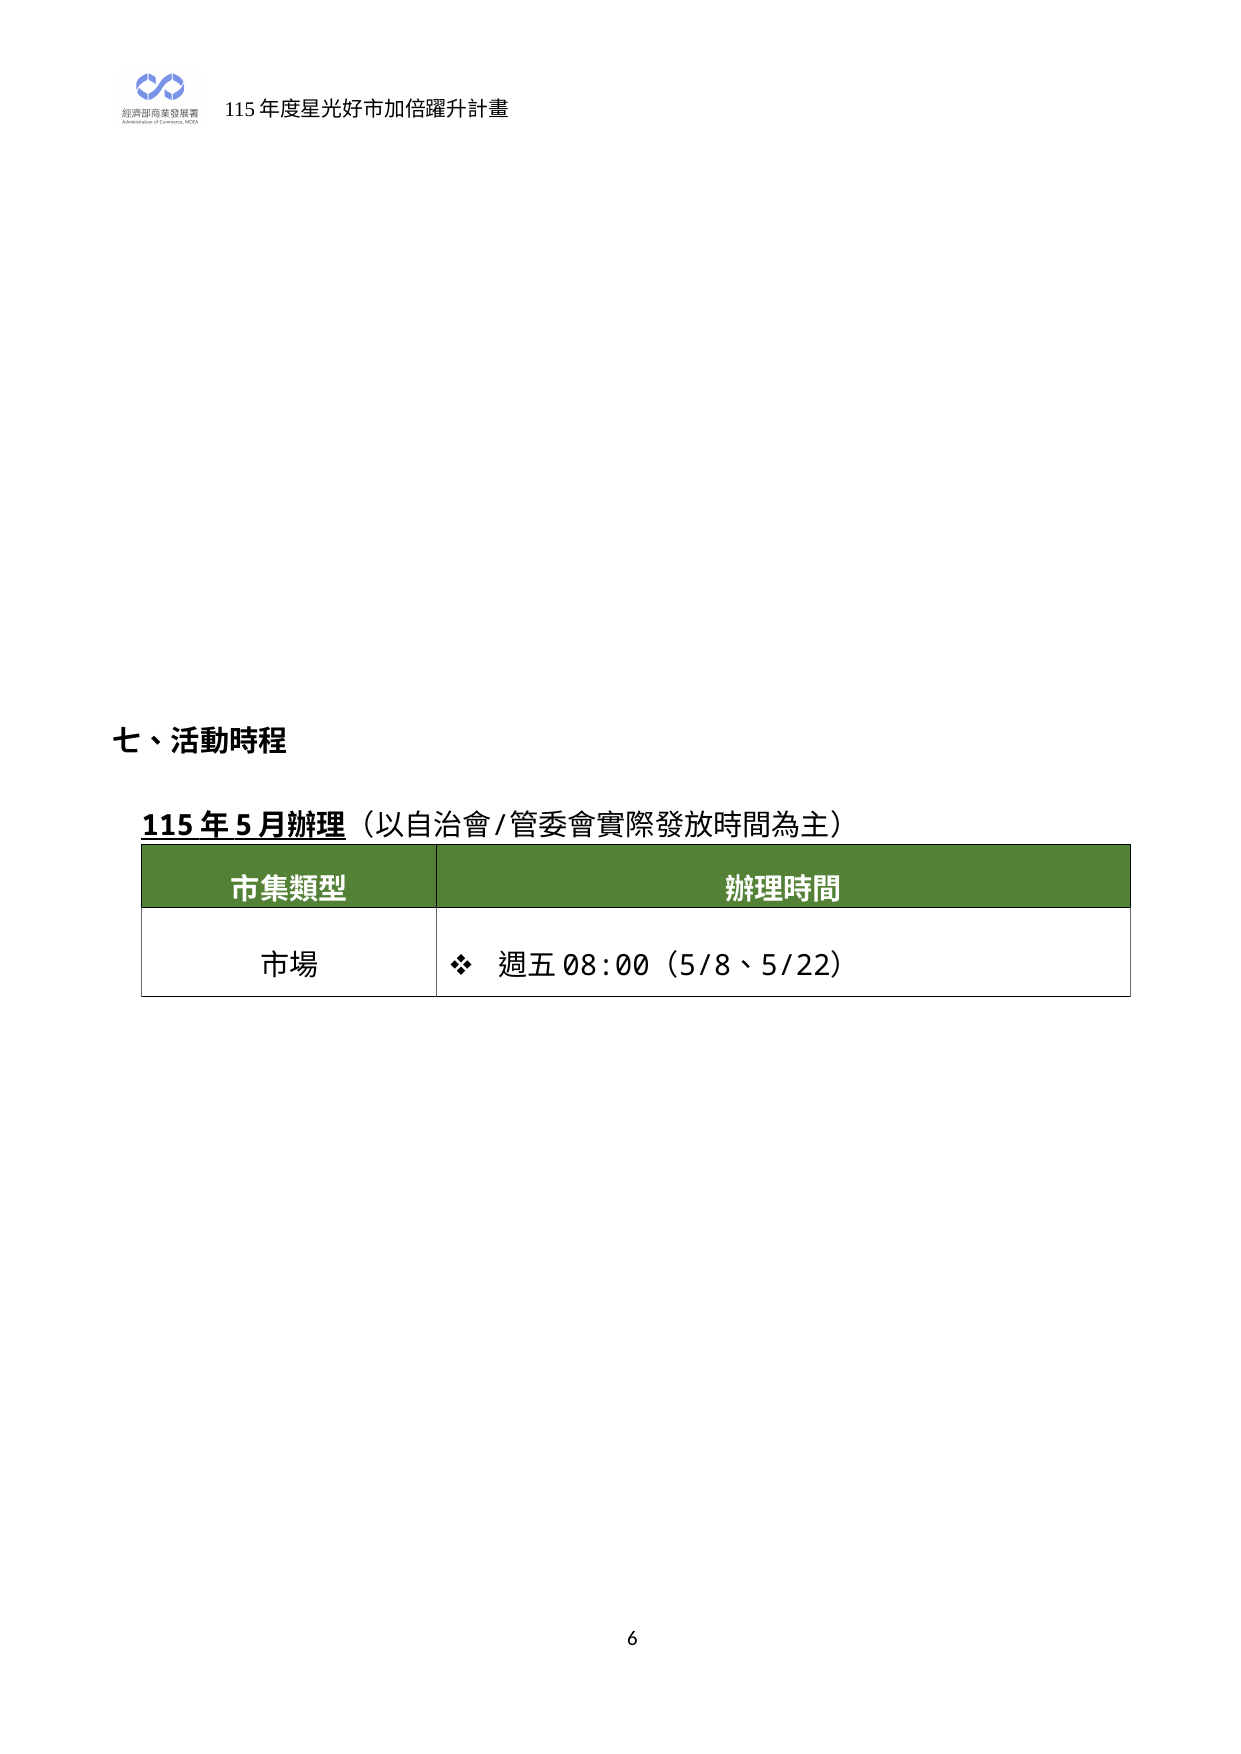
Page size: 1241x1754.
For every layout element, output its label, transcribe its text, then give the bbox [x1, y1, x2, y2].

subtitle 七、活動時程 [112, 709, 1152, 761]
table_cell 市場 [142, 908, 436, 996]
table_header 市集類型 [142, 845, 436, 907]
table_header 辦理時間 [437, 845, 1130, 907]
table_cell 週五08:00（5/8、5/22） 週六08:00（5/16、5/30） [437, 908, 1130, 996]
text 115年5月辦理（以自治會/管委會實際發放時間為主） [112, 781, 1152, 844]
